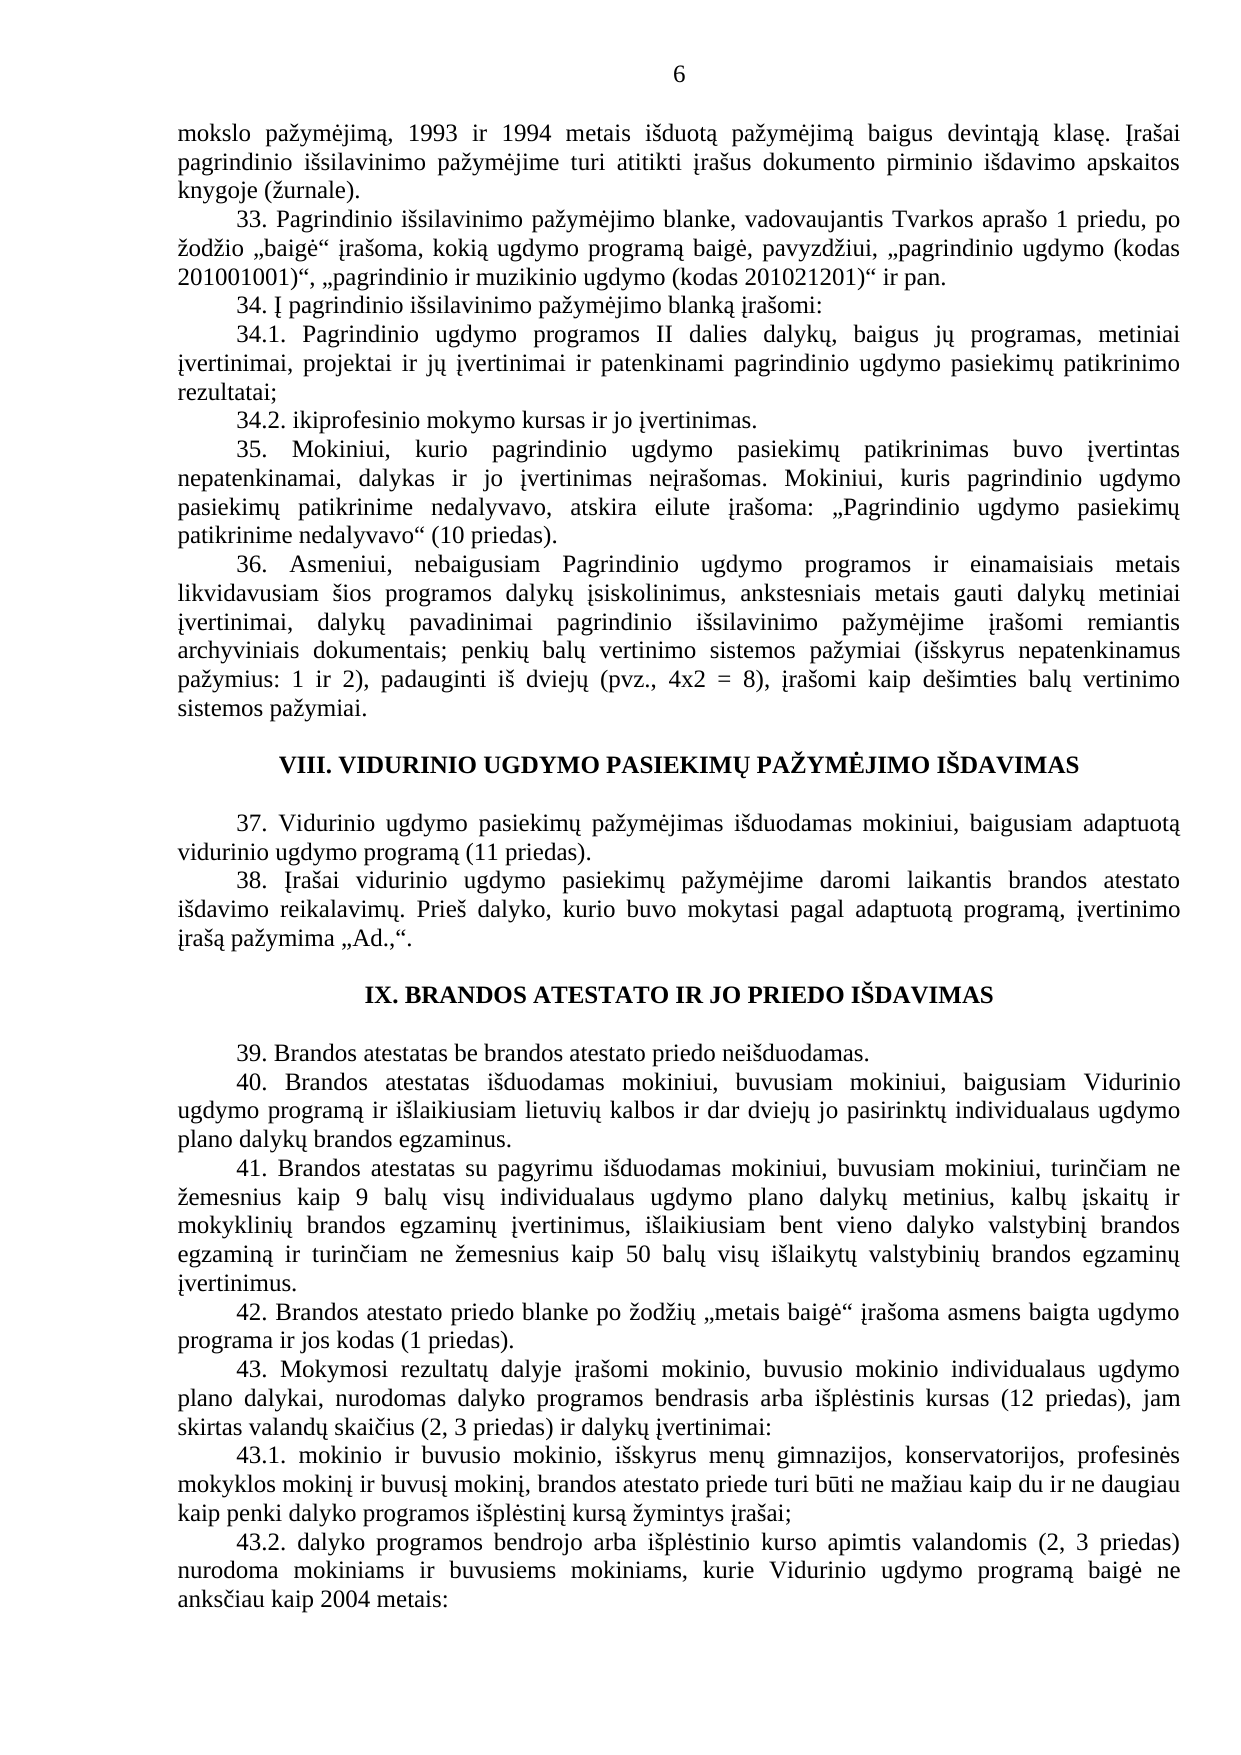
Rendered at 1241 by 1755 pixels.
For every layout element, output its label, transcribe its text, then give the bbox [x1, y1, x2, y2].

text 38. Įrašai vidurinio ugdymo pasiekimų pažymėjime daromi laikantis brandos atestato išdavimo reikalavimų. Prieš dalyko, kurio buvo mokytasi pagal adaptuotą programą, įvertinimo įrašą pažymima „Ad.,“. [177, 866, 1181, 952]
text 35. Mokiniui, kurio pagrindinio ugdymo pasiekimų patikrinimas buvo įvertintas nepatenkinamai, dalykas ir jo įvertinimas neįrašomas. Mokiniui, kuris pagrindinio ugdymo pasiekimų patikrinime nedalyvavo, atskira eilute įrašoma: „Pagrindinio ugdymo pasiekimų patikrinime nedalyvavo“ (10 priedas). [177, 434, 1181, 549]
text 34.1. Pagrindinio ugdymo programos II dalies dalykų, baigus jų programas, metiniai įvertinimai, projektai ir jų įvertinimai ir patenkinami pagrindinio ugdymo pasiekimų patikrinimo rezultatai; [177, 319, 1181, 406]
text 40. Brandos atestatas išduodamas mokiniui, buvusiam mokiniui, baigusiam Vidurinio ugdymo programą ir išlaikiusiam lietuvių kalbos ir dar dviejų jo pasirinktų individualaus ugdymo plano dalykų brandos egzaminus. [177, 1067, 1181, 1153]
text 36. Asmeniui, nebaigusiam Pagrindinio ugdymo programos ir einamaisiais metais likvidavusiam šios programos dalykų įsiskolinimus, ankstesniais metais gauti dalykų metiniai įvertinimai, dalykų pavadinimai pagrindinio išsilavinimo pažymėjime įrašomi remiantis archyviniais dokumentais; penkių balų vertinimo sistemos pažymiai (išskyrus nepatenkinamus pažymius: 1 ir 2), padauginti iš dviejų (pvz., 4x2 = 8), įrašomi kaip dešimties balų vertinimo sistemos pažymiai. [177, 549, 1181, 722]
text 42. Brandos atestato priedo blanke po žodžių „metais baigė“ įrašoma asmens baigta ugdymo programa ir jos kodas (1 priedas). [177, 1297, 1181, 1354]
text 43.2. dalyko programos bendrojo arba išplėstinio kurso apimtis valandomis (2, 3 priedas) nurodoma mokiniams ir buvusiems mokiniams, kurie Vidurinio ugdymo programą baigė ne anksčiau kaip 2004 metais: [177, 1527, 1181, 1613]
text 39. Brandos atestatas be brandos atestato priedo neišduodamas. [177, 1038, 1181, 1067]
text 41. Brandos atestatas su pagyrimu išduodamas mokiniui, buvusiam mokiniui, turinčiam ne žemesnius kaip 9 balų visų individualaus ugdymo plano dalykų metinius, kalbų įskaitų ir mokyklinių brandos egzaminų įvertinimus, išlaikiusiam bent vieno dalyko valstybinį brandos egzaminą ir turinčiam ne žemesnius kaip 50 balų visų išlaikytų valstybinių brandos egzaminų įvertinimus. [177, 1153, 1181, 1297]
text 34. Į pagrindinio išsilavinimo pažymėjimo blanką įrašomi: [177, 291, 1181, 319]
text mokslo pažymėjimą, 1993 ir 1994 metais išduotą pažymėjimą baigus devintąją klasę. Įrašai pagrindinio išsilavinimo pažymėjime turi atitikti įrašus dokumento pirminio išdavimo apskaitos knygoje (žurnale). [177, 118, 1181, 204]
text 43. Mokymosi rezultatų dalyje įrašomi mokinio, buvusio mokinio individualaus ugdymo plano dalykai, nurodomas dalyko programos bendrasis arba išplėstinis kursas (12 priedas), jam skirtas valandų skaičius (2, 3 priedas) ir dalykų įvertinimai: [177, 1354, 1181, 1441]
text IX. BRANDOS ATESTATO IR JO PRIEDO IŠDAVIMAS [177, 981, 1181, 1009]
text 37. Vidurinio ugdymo pasiekimų pažymėjimas išduodamas mokiniui, baigusiam adaptuotą vidurinio ugdymo programą (11 priedas). [177, 808, 1181, 866]
text VIII. VIDURINIO UGDYMO PASIEKIMŲ PAŽYMĖJIMO IŠDAVIMAS [177, 751, 1181, 779]
text 33. Pagrindinio išsilavinimo pažymėjimo blanke, vadovaujantis Tvarkos aprašo 1 priedu, po žodžio „baigė“ įrašoma, kokią ugdymo programą baigė, pavyzdžiui, „pagrindinio ugdymo (kodas 201001001)“, „pagrindinio ir muzikinio ugdymo (kodas 201021201)“ ir pan. [177, 204, 1181, 291]
text 34.2. ikiprofesinio mokymo kursas ir jo įvertinimas. [177, 406, 1181, 434]
text 43.1. mokinio ir buvusio mokinio, išskyrus menų gimnazijos, konservatorijos, profesinės mokyklos mokinį ir buvusį mokinį, brandos atestato priede turi būti ne mažiau kaip du ir ne daugiau kaip penki dalyko programos išplėstinį kursą žymintys įrašai; [177, 1441, 1181, 1527]
